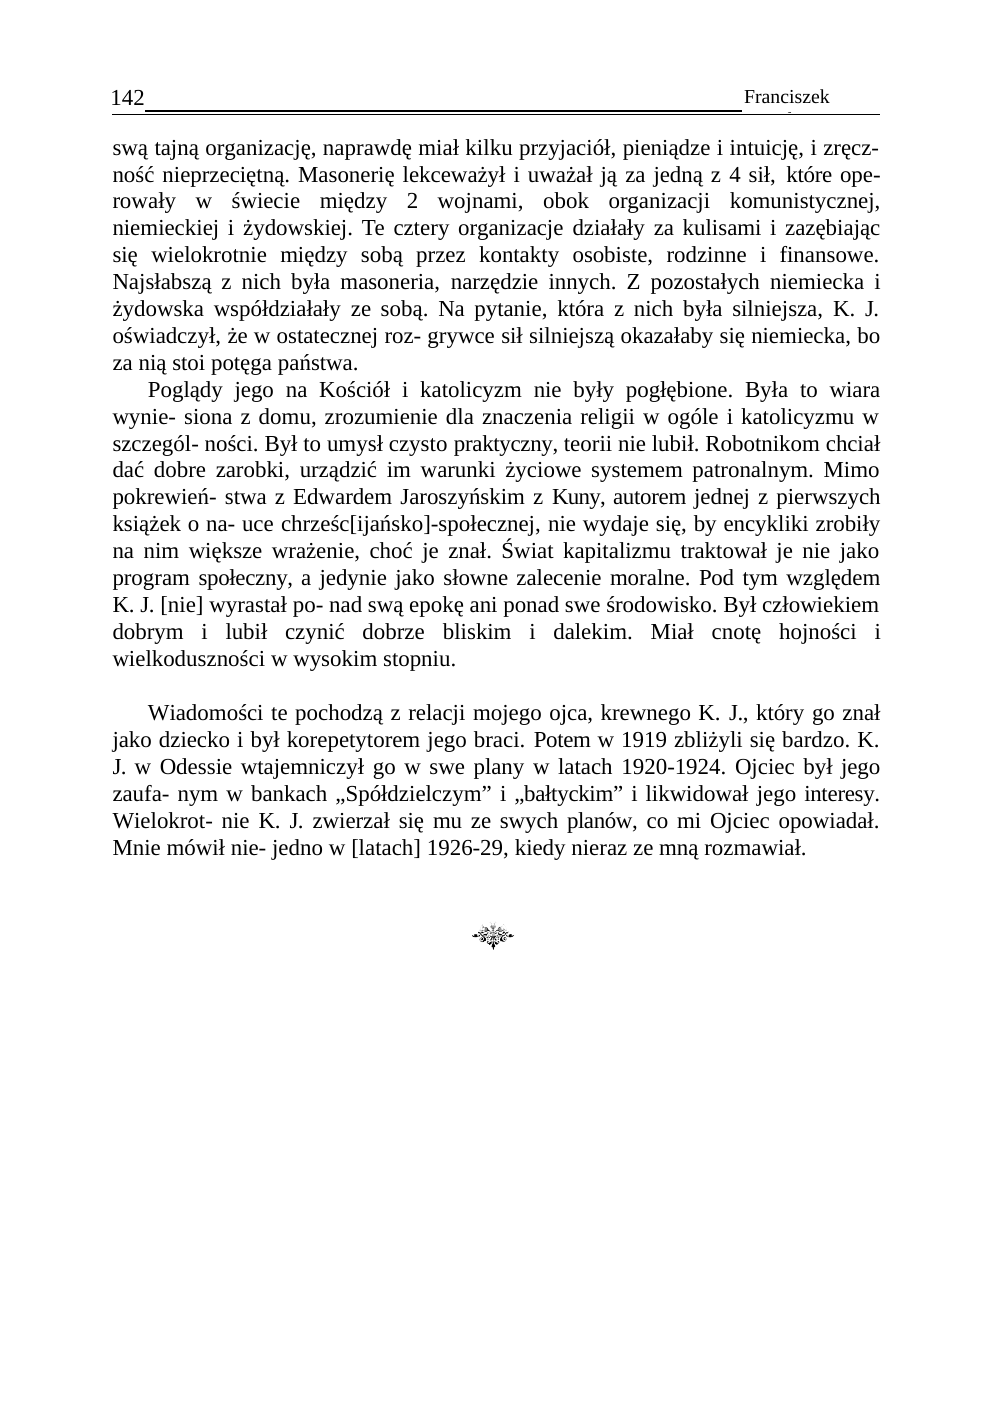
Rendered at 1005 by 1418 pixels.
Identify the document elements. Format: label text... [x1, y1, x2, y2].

text Poglądy jego na Kościół i katolicyzm nie były pogłębione. Była to wiara wynie- siona z domu, zrozumienie dla znaczenia religii w ogóle i katolicyzmu w szczegól- ności. Był to umysł czysto praktyczny, teorii nie lubił. Robotnikom chciał dać dobre zarobki, urządzić im warunki życiowe systemem patronalnym. Mimo pokrewień- stwa z Edwardem Jaroszyńskim z Kuny, autorem jednej z pierwszych książek o na- uce chrześc[ijańsko]-społecznej, nie wydaje się, by encykliki zrobiły na nim większe wrażenie, choć je znał. Świat kapitalizmu traktował je nie jako program społeczny, a jedynie jako słowne zalecenie moralne. Pod tym względem K. J. [nie] wyrastał po- nad swą epokę ani ponad swe środowisko. Był człowiekiem dobrym i lubił czynić dobrze bliskim i dalekim. Miał cnotę hojności i wielkoduszności w wysokim stopniu. [112, 376, 881, 671]
text swą tajną organizację, naprawdę miał kilku przyjaciół, pieniądze i intuicję, i zręcz- ność nieprzeciętną. Masonerię lekceważył i uważał ją za jedną z 4 sił, które ope- rowały w świecie między 2 wojnami, obok organizacji komunistycznej, niemieckiej i żydowskiej. Te cztery organizacje działały za kulisami i zazębiając się wielokrotnie między sobą przez kontakty osobiste, rodzinne i finansowe. Najsłabszą z nich była masoneria, narzędzie innych. Z pozostałych niemiecka i żydowska współdziałały ze sobą. Na pytanie, która z nich była silniejsza, K. J. oświadczył, że w ostatecznej roz- grywce sił silniejszą okazałaby się niemiecka, bo za nią stoi potęga państwa. [112, 134, 880, 375]
text Wiadomości te pochodzą z relacji mojego ojca, krewnego K. J., który go znał jako dziecko i był korepetytorem jego braci. Potem w 1919 zbliżyli się bardzo. K. J. w Odessie wtajemniczył go w swe plany w latach 1920-1924. Ojciec był jego zaufa- nym w bankach „Spółdzielczym” i „bałtyckim” i likwidował jego interesy. Wielokrot- nie K. J. zwierzał się mu ze swych planów, co mi Ojciec opowiadał. Mnie mówił nie- jedno w [latach] 1926-29, kiedy nieraz ze mną rozmawiał. [112, 699, 880, 860]
